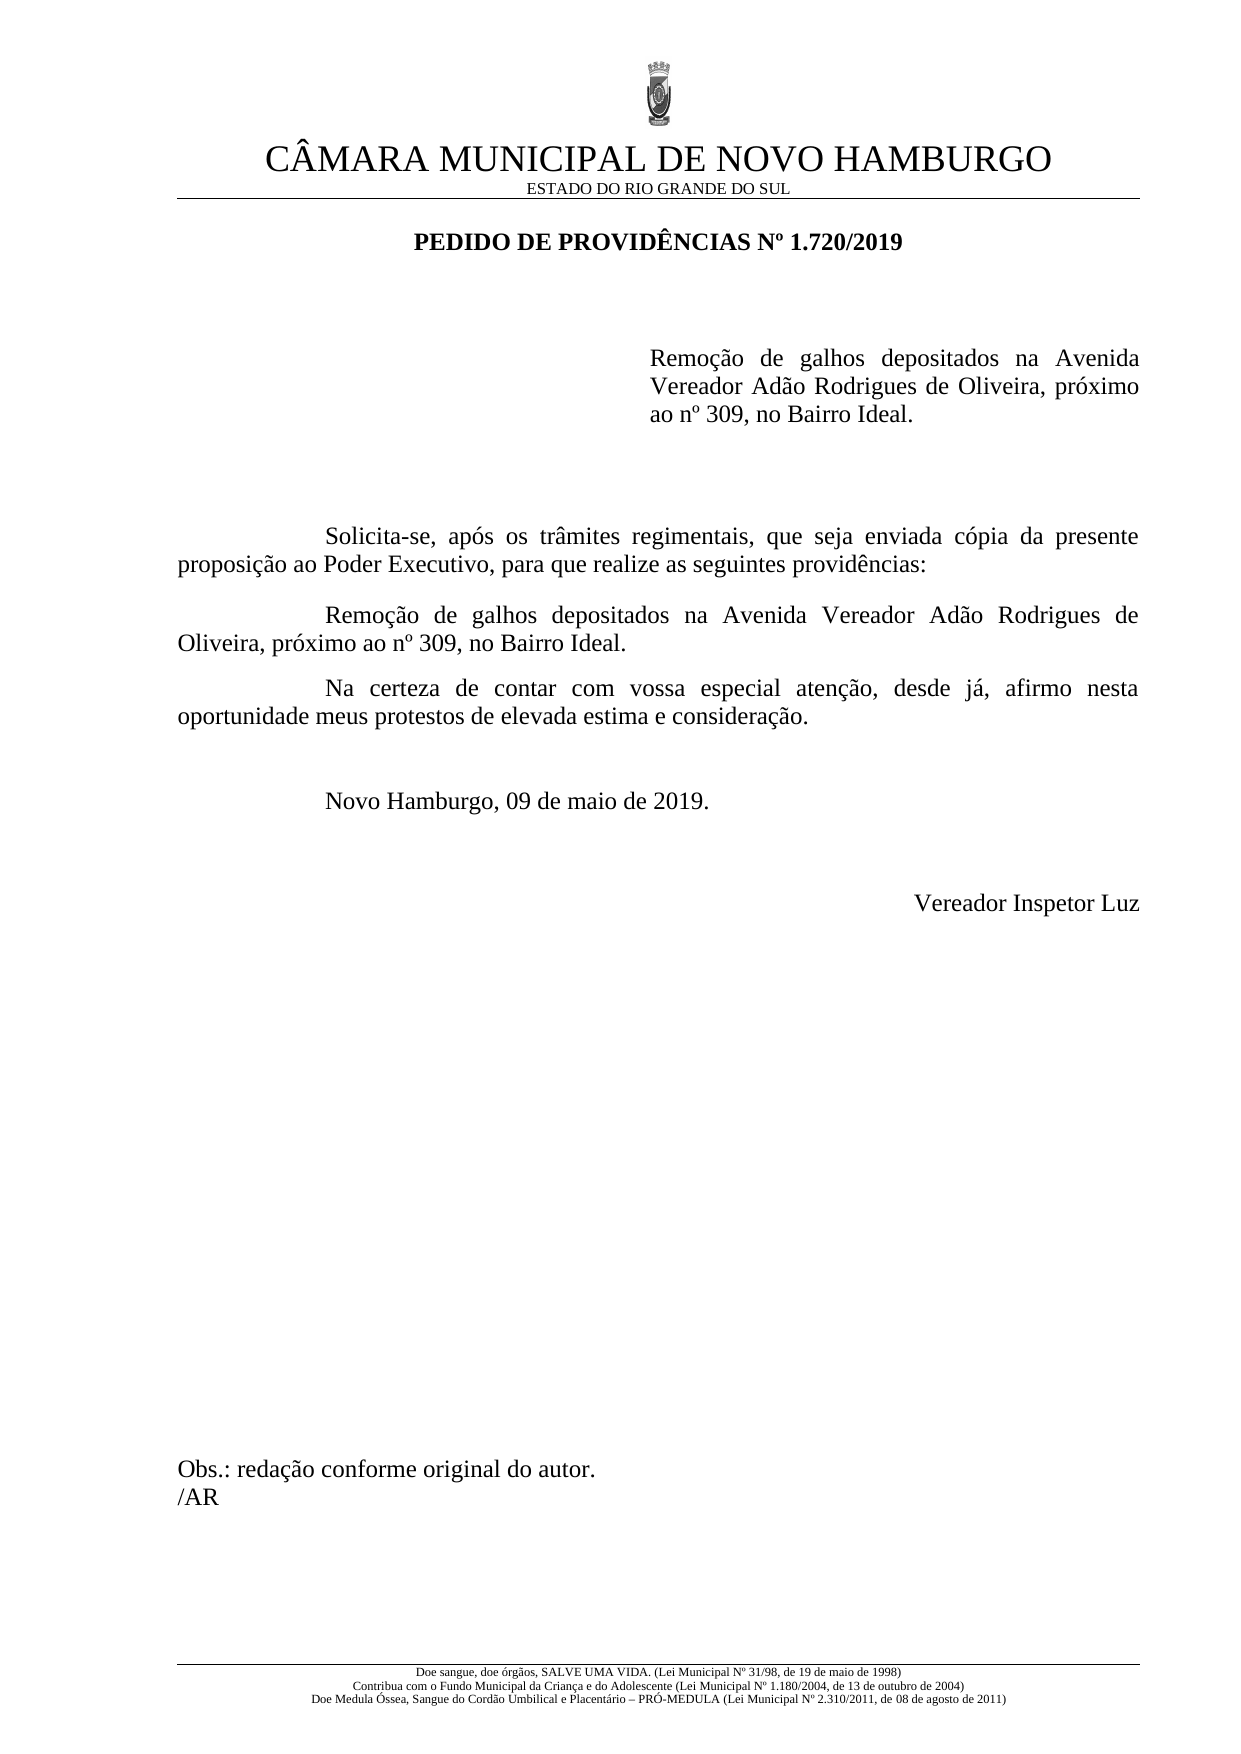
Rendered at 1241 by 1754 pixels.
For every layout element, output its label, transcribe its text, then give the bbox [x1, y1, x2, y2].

text Na certeza de contar com vossa especial atenção, desde já, afirmo nesta oportunidade meus protestos de elevada estima e consideração. [177, 674, 1140, 730]
text /AR [177, 1483, 1140, 1511]
text Novo Hamburgo, 09 de maio de 2019. [177, 787, 1140, 815]
text Obs.: redação conforme original do autor. [177, 1455, 1140, 1483]
text Vereador Inspetor Luz [177, 889, 1140, 917]
text Remoção de galhos depositados na Avenida Vereador Adão Rodrigues de Oliveira, próximo ao nº 309, no Bairro Ideal. [649, 344, 1140, 428]
text PEDIDO DE PROVIDÊNCIAS Nº 1.720/2019 [177, 228, 1140, 256]
text Solicita-se, após os trâmites regimentais, que seja enviada cópia da presente proposição ao Poder Executivo, para que realize as seguintes providências: [177, 522, 1140, 578]
text Remoção de galhos depositados na Avenida Vereador Adão Rodrigues de Oliveira, próximo ao nº 309, no Bairro Ideal. [177, 601, 1140, 657]
